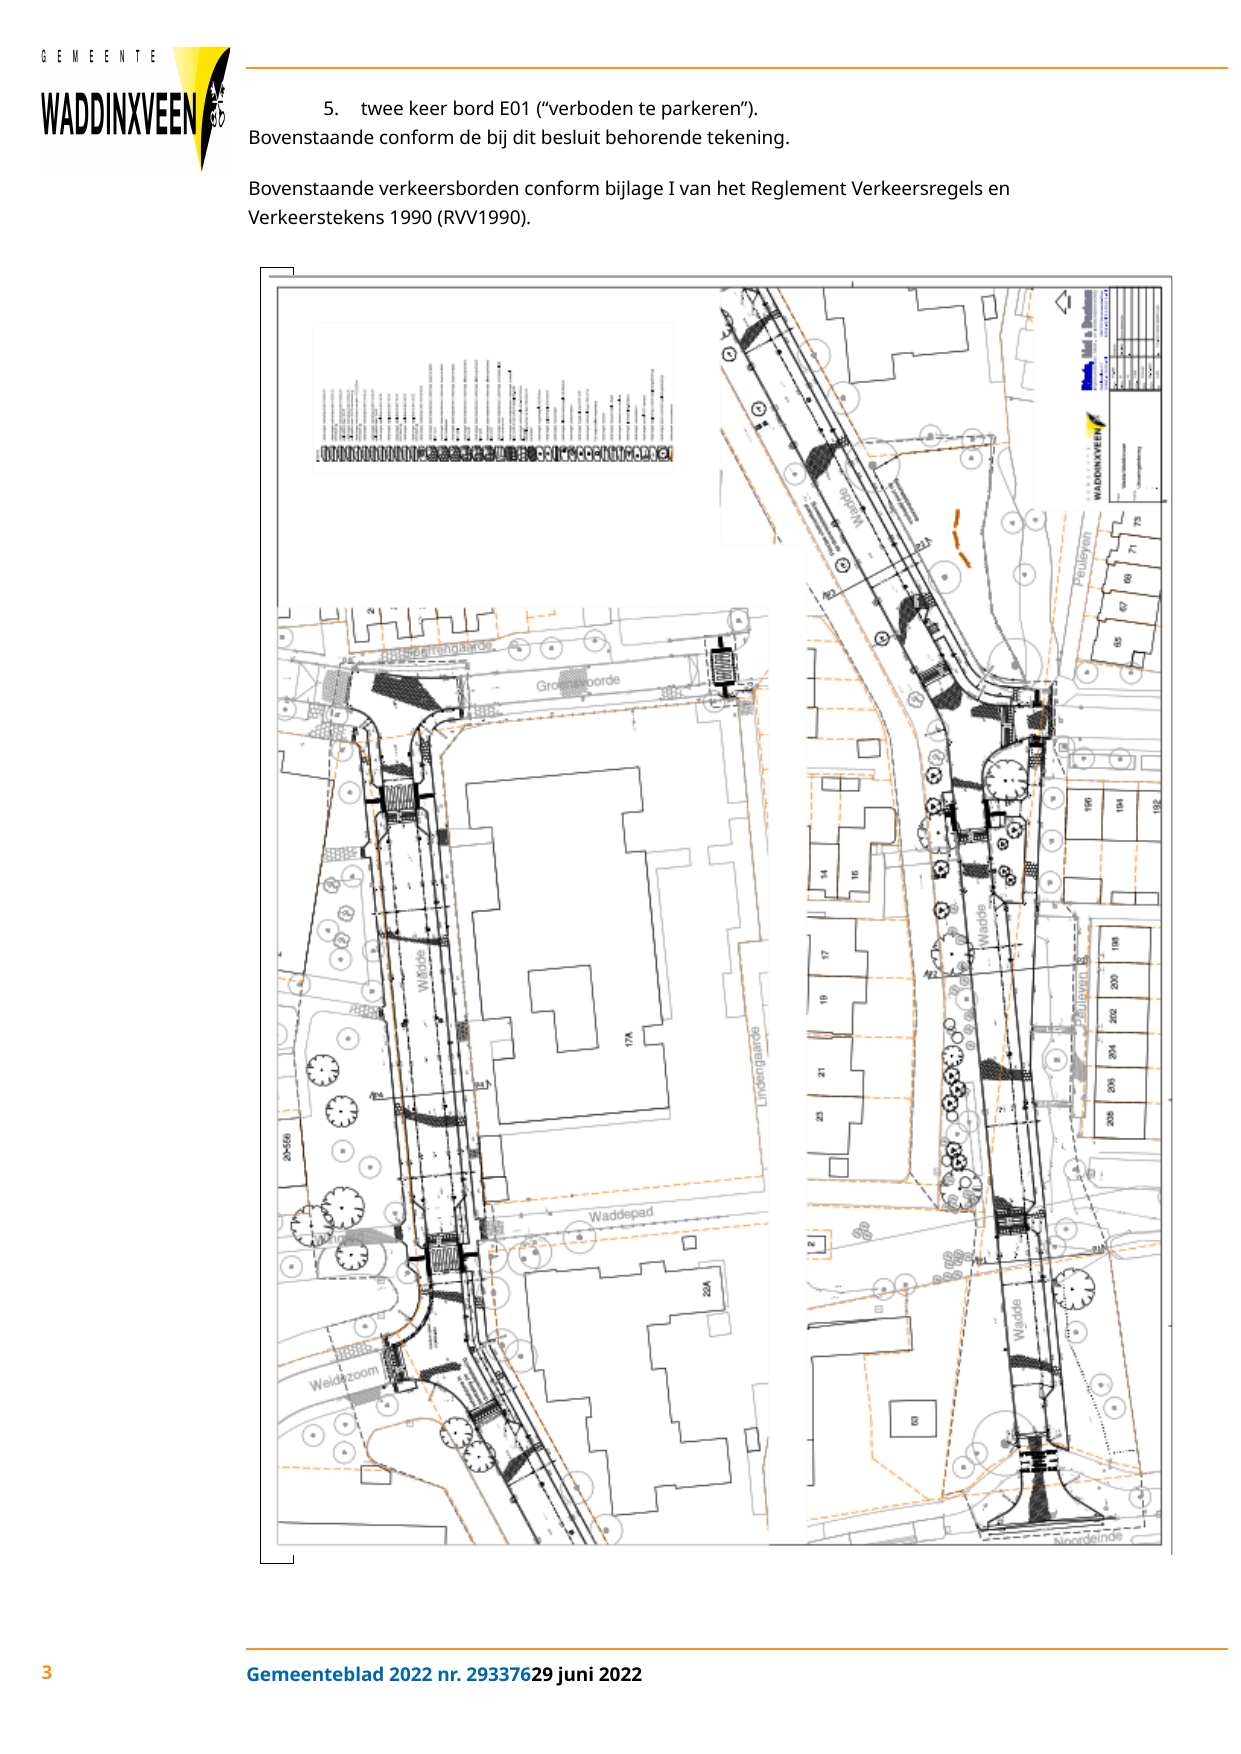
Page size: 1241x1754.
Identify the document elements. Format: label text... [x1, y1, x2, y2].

picture [41, 47, 231, 172]
picture [268, 275, 1173, 1555]
list twee keer bord E01 (“verboden te parkeren”). [323, 95, 1152, 121]
text Bovenstaande conform de bij dit besluit behorende tekening. [248, 124, 1152, 150]
text Bovenstaande verkeersborden conform bijlage I van het Reglement Verkeersregels en Verkeerstekens 1990 (RVV1990). [248, 175, 1152, 230]
